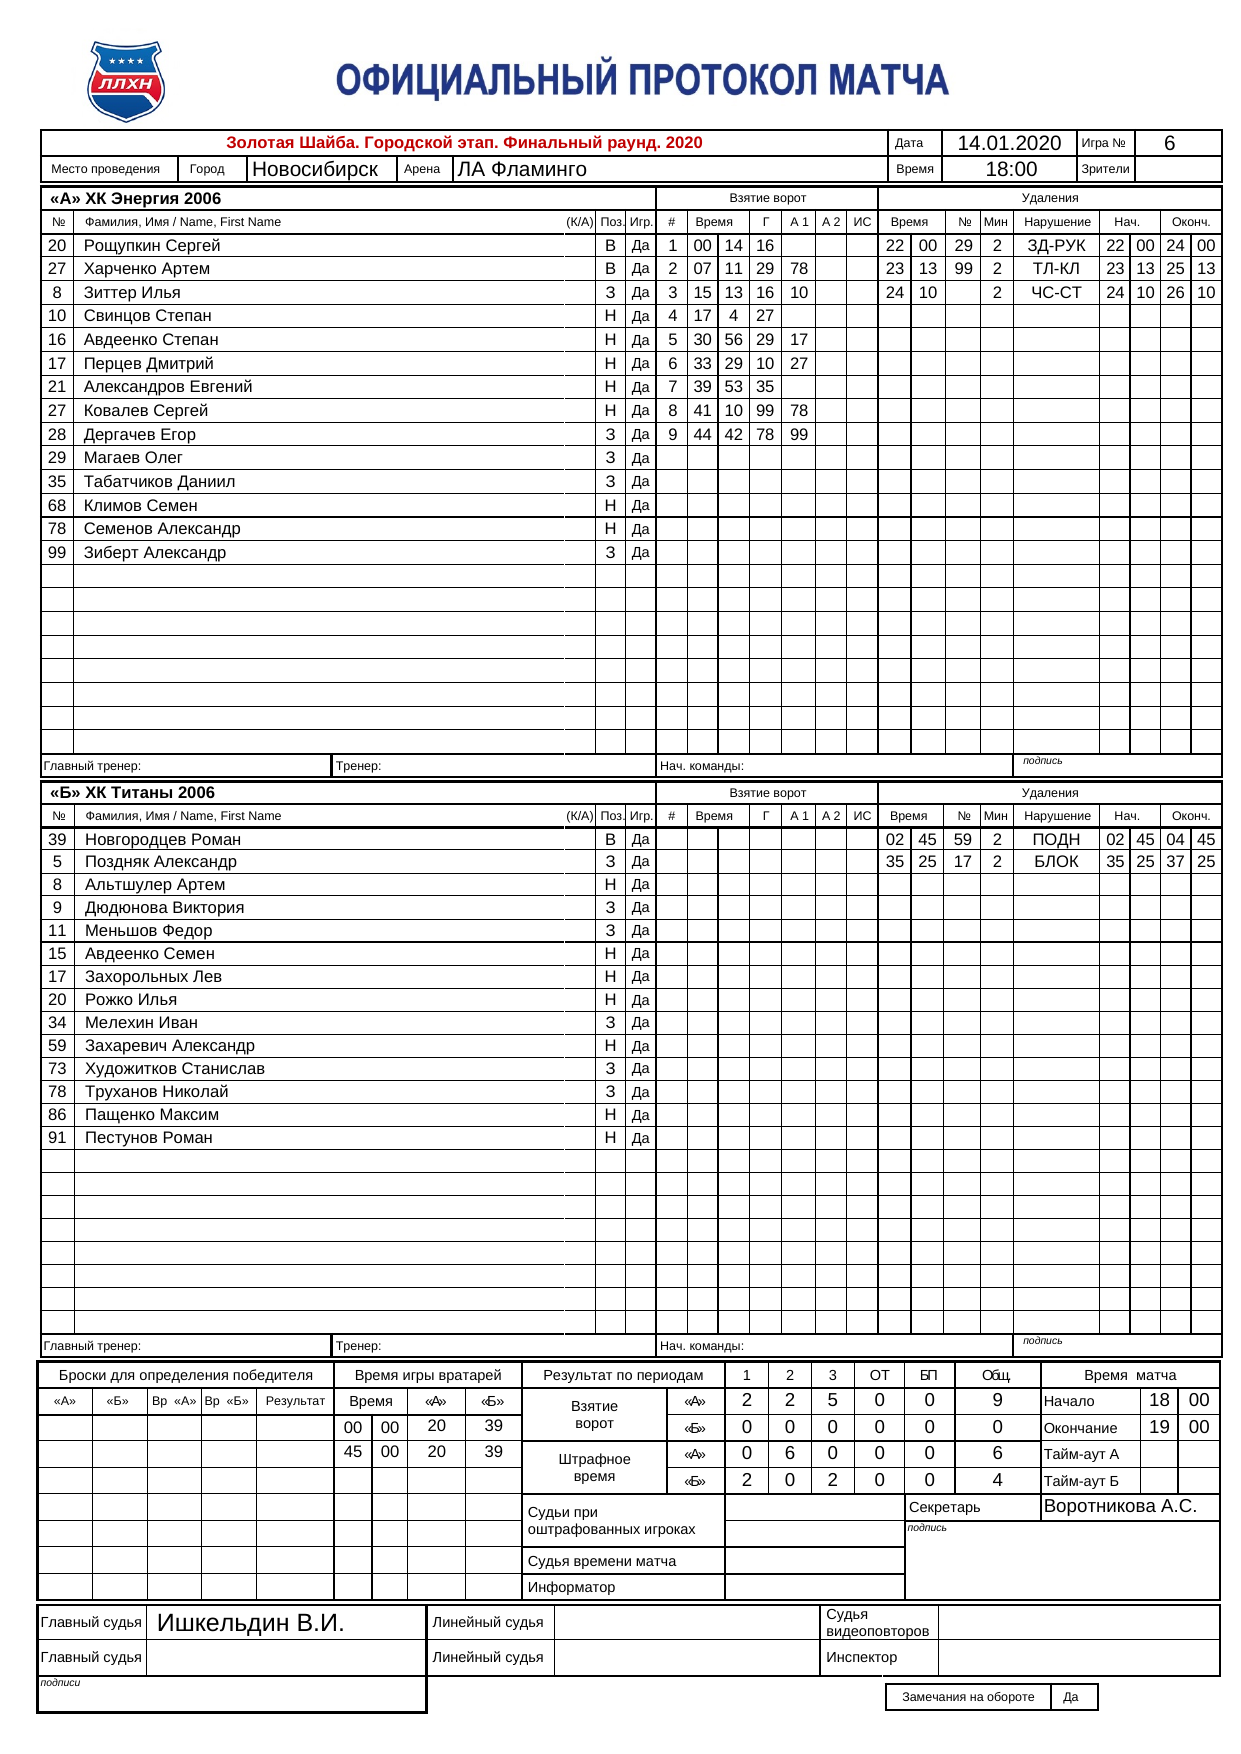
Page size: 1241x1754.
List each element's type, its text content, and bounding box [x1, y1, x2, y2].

table_cell [1161, 1012, 1190, 1033]
table_cell Н [596, 874, 625, 895]
table_cell [816, 850, 846, 872]
table_cell [981, 565, 1013, 587]
table_cell [912, 1058, 943, 1079]
table_cell [944, 966, 980, 987]
table_cell [1192, 1150, 1221, 1172]
table_cell Город [179, 157, 246, 181]
table_cell [782, 829, 815, 849]
table_cell [719, 850, 749, 872]
table_cell [688, 1311, 717, 1333]
table_cell [847, 1173, 877, 1195]
table_cell [879, 943, 910, 964]
table_cell [1014, 874, 1099, 895]
table_cell [1014, 966, 1099, 987]
table_cell [657, 1242, 687, 1264]
table_cell [1192, 943, 1221, 964]
table_cell [657, 730, 687, 753]
table_cell Пащенко Максим [75, 1104, 564, 1126]
table_cell [981, 1288, 1013, 1310]
table_cell 10 [750, 352, 781, 374]
table_cell [657, 1127, 687, 1149]
table_cell [782, 730, 815, 753]
table_cell [981, 1150, 1013, 1172]
table_cell Н [596, 328, 625, 351]
table_cell З [596, 281, 625, 303]
table_cell [565, 896, 595, 918]
table_cell [565, 541, 595, 564]
table_cell [565, 1311, 595, 1333]
table_cell [912, 943, 943, 964]
table_cell «Б» [93, 1389, 147, 1413]
table_cell 5 [42, 850, 74, 872]
table_cell [1100, 659, 1129, 682]
table_cell [202, 1494, 256, 1520]
table_cell [726, 1521, 904, 1546]
table_cell Свинцов Степан [74, 305, 564, 327]
table_cell [39, 1494, 92, 1520]
table_cell [782, 1150, 815, 1172]
table_cell [466, 1468, 521, 1493]
table_cell [1131, 1311, 1160, 1333]
table_cell [657, 683, 687, 706]
table_cell [565, 730, 595, 753]
table_cell [847, 1311, 877, 1333]
table_cell [750, 494, 781, 516]
table_cell [782, 612, 815, 634]
table_cell [719, 612, 749, 634]
table_cell [657, 707, 687, 729]
table_cell [912, 446, 945, 469]
table_cell [1192, 1219, 1221, 1241]
table_cell [565, 470, 595, 493]
table_cell [555, 1606, 819, 1639]
table_cell Нач. [1100, 805, 1160, 826]
table_cell [912, 612, 945, 634]
table_cell 0 [769, 1415, 811, 1440]
table_cell Время [335, 1389, 407, 1413]
table_cell [719, 989, 749, 1011]
table_cell [565, 1265, 595, 1287]
table_cell [782, 1035, 815, 1057]
table_cell [847, 707, 877, 729]
table_cell 9 [956, 1389, 1040, 1413]
table_cell 00 [688, 235, 717, 256]
table_cell [816, 399, 846, 422]
table_cell [750, 850, 781, 872]
table_cell [981, 1242, 1013, 1264]
table_cell [1014, 1311, 1099, 1333]
table_cell Главный судья [39, 1640, 146, 1675]
table_cell 11 [42, 920, 74, 941]
table_cell [719, 1265, 749, 1287]
table_cell [1100, 399, 1129, 422]
table_cell [847, 1196, 877, 1218]
table_cell [1131, 352, 1160, 374]
table_cell Вр «А» [148, 1389, 201, 1413]
table_cell Мин [981, 211, 1013, 233]
table_cell Тренер: [333, 755, 655, 776]
table_cell [726, 1548, 904, 1573]
table_cell [657, 588, 687, 611]
table_cell Н [596, 352, 625, 374]
table_cell [1161, 730, 1190, 753]
table_cell [1131, 305, 1160, 327]
table_cell [782, 1081, 815, 1103]
table_cell [946, 707, 980, 729]
table_cell [879, 1173, 910, 1195]
table_cell [1014, 1173, 1099, 1195]
table_cell 4 [719, 305, 749, 327]
table_cell 17 [42, 966, 74, 987]
table_cell [373, 1494, 407, 1520]
table_cell [335, 1521, 371, 1546]
table_cell [1100, 730, 1129, 753]
table_cell [1100, 1196, 1129, 1218]
table_cell 21 [42, 376, 73, 398]
table_cell [1192, 376, 1221, 398]
table_cell Фамилия, Имя / Name, First Name [75, 805, 565, 826]
table_cell [816, 730, 846, 753]
table_cell [565, 281, 595, 303]
table_cell [847, 1104, 877, 1126]
table_cell ЗД-РУК [1014, 235, 1099, 256]
table_cell [816, 659, 846, 682]
table_cell [1014, 565, 1099, 587]
table_cell 2 [981, 257, 1013, 280]
table_cell [1100, 636, 1129, 658]
table_header 14.01.2020 [943, 131, 1076, 155]
table_cell 5 [657, 328, 687, 351]
table_cell [944, 1127, 980, 1149]
table_cell [719, 446, 749, 469]
table_cell З [596, 920, 625, 941]
table_cell [816, 281, 846, 303]
table_cell Вр «Б» [202, 1389, 256, 1413]
table_cell [879, 518, 910, 540]
table_cell [750, 1219, 781, 1241]
table_cell [1161, 659, 1190, 682]
table_cell [912, 1081, 943, 1103]
table_cell [1100, 1242, 1129, 1264]
table_cell [1014, 1196, 1099, 1218]
table_cell [75, 1173, 564, 1195]
table_cell [946, 305, 980, 327]
table_cell [1131, 1150, 1160, 1172]
table_cell [1131, 1035, 1160, 1057]
table_cell [847, 829, 877, 849]
table_cell [879, 989, 910, 1011]
table_cell [1131, 943, 1160, 964]
table_cell Тренер: [333, 1335, 655, 1356]
table_cell [879, 565, 910, 587]
table_cell Да [626, 235, 655, 256]
table_cell [816, 328, 846, 351]
table_cell [912, 1242, 943, 1264]
table_cell [596, 588, 625, 611]
table_cell Мелехин Иван [75, 1012, 564, 1033]
table_cell Игр. [626, 211, 655, 233]
table_cell [202, 1468, 256, 1493]
table_cell 39 [688, 376, 717, 398]
table_cell [981, 966, 1013, 987]
table_cell 02 [879, 829, 910, 849]
table_cell Тайм-аут Б [1042, 1468, 1140, 1493]
table_cell 20 [408, 1416, 465, 1440]
table_cell Н [596, 966, 625, 987]
table_cell [1192, 1012, 1221, 1033]
table_cell [719, 636, 749, 658]
table_cell [1100, 1265, 1129, 1287]
table_cell 25 [1161, 257, 1190, 280]
table_cell [466, 1547, 521, 1573]
table_cell Время [688, 211, 749, 233]
table_cell [1192, 989, 1221, 1011]
table_cell Рощупкин Сергей [74, 235, 564, 256]
table_cell 41 [688, 399, 717, 422]
table_cell [335, 1547, 371, 1573]
table_cell (К/А) [565, 805, 595, 826]
table_cell [93, 1416, 147, 1440]
table_cell Да [626, 1104, 655, 1126]
table_cell [1192, 1058, 1221, 1079]
table_cell З [596, 1058, 625, 1079]
table_cell [847, 989, 877, 1011]
table_cell [750, 829, 781, 849]
table_cell [42, 1150, 74, 1172]
table_cell [1192, 896, 1221, 918]
table_cell 15 [42, 943, 74, 964]
table_cell [1192, 423, 1221, 445]
table_cell [1161, 541, 1190, 564]
table_cell [879, 683, 910, 706]
table_cell [1014, 1150, 1099, 1172]
table_cell [565, 1288, 595, 1310]
table_cell [1131, 399, 1160, 422]
table_cell [782, 1265, 815, 1287]
table_cell [719, 683, 749, 706]
table_cell [1014, 518, 1099, 540]
table_cell [750, 1150, 781, 1172]
table_cell [1161, 707, 1190, 729]
table_cell [912, 707, 945, 729]
table_cell 0 [905, 1389, 954, 1413]
table_cell «Б » [466, 1389, 521, 1413]
table_cell 4 [657, 305, 687, 327]
table_cell [946, 636, 980, 658]
table_cell # [657, 211, 687, 233]
table_cell [1131, 588, 1160, 611]
table_cell 24 [1100, 281, 1129, 303]
table_cell 17 [42, 352, 73, 374]
table_cell 10 [42, 305, 73, 327]
table_cell [1161, 565, 1190, 587]
table_cell [719, 1242, 749, 1264]
table_cell Да [626, 423, 655, 445]
table_cell [148, 1494, 201, 1520]
table_cell [879, 588, 910, 611]
table_cell Да [626, 257, 655, 280]
table_cell 23 [1100, 257, 1129, 280]
table_cell [1192, 1127, 1221, 1149]
table_cell [879, 1265, 910, 1287]
table_cell [657, 1173, 687, 1195]
table_header Дата [889, 131, 941, 155]
table_cell 9 [42, 896, 74, 918]
table_cell [912, 305, 945, 327]
table_cell 00 [373, 1416, 407, 1440]
table_cell [688, 707, 717, 729]
table_cell [847, 1242, 877, 1264]
table_cell [1014, 989, 1099, 1011]
table_cell [847, 446, 877, 469]
table_cell [782, 659, 815, 682]
table_cell Магаев Олег [74, 446, 564, 469]
table_cell Инспектор [821, 1640, 938, 1675]
table_cell Судья времени матча [523, 1548, 724, 1573]
table_cell [1192, 730, 1221, 753]
table_cell Нач. команды: [657, 1335, 1012, 1356]
table_cell [944, 1288, 980, 1310]
table_cell Да [626, 1058, 655, 1079]
table_cell 17 [688, 305, 717, 327]
table_cell [782, 943, 815, 964]
table_cell [1131, 1288, 1160, 1310]
table_cell [1192, 1104, 1221, 1126]
table_cell 8 [42, 281, 73, 303]
table_cell [879, 1219, 910, 1241]
table_cell [688, 966, 717, 987]
table_cell [335, 1468, 371, 1493]
table_cell [688, 850, 717, 872]
table_cell [719, 1081, 749, 1103]
table_cell 25 [1131, 850, 1160, 872]
table_cell [39, 1574, 92, 1599]
table_cell [1161, 1242, 1190, 1264]
table_cell [879, 399, 910, 422]
table_cell [1014, 588, 1099, 611]
table_cell 0 [905, 1415, 954, 1440]
table_cell [944, 1081, 980, 1103]
table_cell [816, 423, 846, 445]
table_cell [816, 874, 846, 895]
table_cell [847, 376, 877, 398]
table_cell [912, 1127, 943, 1149]
table_cell 6 [657, 352, 687, 374]
table_cell [39, 1468, 92, 1493]
table_cell [688, 470, 717, 493]
table_cell [816, 1311, 846, 1333]
table_cell 0 [905, 1442, 954, 1467]
table_cell [1161, 612, 1190, 634]
table_cell [726, 1575, 904, 1599]
table_cell А 2 [816, 805, 846, 826]
table_cell [912, 920, 943, 941]
table_cell [626, 565, 655, 587]
table_cell [1100, 565, 1129, 587]
table_cell Да [626, 541, 655, 564]
table_cell № [946, 211, 980, 233]
table_cell [75, 1311, 564, 1333]
table_cell 2 [981, 829, 1013, 849]
table_cell [750, 541, 781, 564]
table_cell 27 [782, 352, 815, 374]
table_cell [466, 1494, 521, 1520]
table_cell Новгородцев Роман [75, 829, 564, 849]
table_cell З [596, 541, 625, 564]
table_cell [944, 1150, 980, 1172]
table_cell [782, 446, 815, 469]
table_cell [1161, 399, 1190, 422]
table_cell [39, 1547, 92, 1573]
table_cell [879, 1127, 910, 1149]
table_cell Захорольных Лев [75, 966, 564, 987]
table_cell [750, 730, 781, 753]
table_cell (К/А) [565, 211, 595, 233]
table_cell [719, 1311, 749, 1333]
table_cell [1161, 683, 1190, 706]
table_cell [719, 1219, 749, 1241]
table_cell [373, 1574, 407, 1599]
table_cell [944, 1035, 980, 1057]
table_cell [657, 565, 687, 587]
table_cell [1131, 565, 1160, 587]
table_cell Поздняк Александр [75, 850, 564, 872]
table_cell [912, 1104, 943, 1126]
table_header Взятие ворот [657, 783, 877, 803]
table_cell [816, 636, 846, 658]
table_cell [688, 1173, 717, 1195]
table_cell [39, 1441, 92, 1467]
table_cell [912, 1288, 943, 1310]
table_cell 39 [466, 1441, 521, 1467]
table_cell [565, 920, 595, 941]
table_cell [750, 1058, 781, 1079]
table_cell [912, 1150, 943, 1172]
table_cell [1014, 612, 1099, 634]
table_cell [1014, 1288, 1099, 1310]
table_cell [1161, 943, 1190, 964]
table_cell [74, 636, 564, 658]
table_cell [1100, 1173, 1129, 1195]
table_cell [719, 1150, 749, 1172]
table_cell [1131, 683, 1160, 706]
table_cell [816, 829, 846, 849]
table_cell [1014, 1219, 1099, 1241]
table_cell 78 [42, 1081, 74, 1103]
table_cell Воротникова А.С. [1042, 1495, 1219, 1520]
table_cell [626, 1173, 655, 1195]
table_cell [981, 659, 1013, 682]
table_cell [148, 1416, 201, 1440]
table_cell [1100, 989, 1129, 1011]
table_cell [1100, 1127, 1129, 1149]
table_cell Альтшулер Артем [75, 874, 564, 895]
table_cell [408, 1521, 465, 1546]
table_cell [944, 1242, 980, 1264]
table_cell [719, 470, 749, 493]
table_cell [1192, 1196, 1221, 1218]
table_cell [1100, 943, 1129, 964]
table_cell [565, 423, 595, 445]
table_cell [782, 920, 815, 941]
table_cell [596, 1242, 625, 1264]
table_cell В [596, 257, 625, 280]
table_cell [879, 874, 910, 895]
table_cell [1192, 328, 1221, 351]
table_cell З [596, 1012, 625, 1033]
table_cell [719, 494, 749, 516]
table_cell [782, 896, 815, 918]
table_cell Да [626, 281, 655, 303]
table_cell [847, 1265, 877, 1287]
table_cell [847, 423, 877, 445]
table_cell З [596, 896, 625, 918]
table_cell № [42, 211, 73, 233]
table_cell [565, 707, 595, 729]
table_cell [1192, 565, 1221, 587]
table_cell Нарушение [1014, 211, 1099, 233]
table_cell [912, 1265, 943, 1287]
table_cell [657, 1058, 687, 1079]
table_cell 7 [657, 376, 687, 398]
table_cell [657, 541, 687, 564]
table_cell [879, 470, 910, 493]
table_cell «А» [668, 1389, 724, 1413]
table_cell [688, 612, 717, 634]
table_cell [981, 376, 1013, 398]
table_cell Да [626, 1127, 655, 1149]
table_cell [981, 1219, 1013, 1241]
table_cell [816, 1104, 846, 1126]
table_cell 0 [855, 1442, 904, 1467]
table_cell 11 [719, 257, 749, 280]
table_cell [1192, 446, 1221, 469]
table_cell [596, 1173, 625, 1195]
table_cell [879, 896, 910, 918]
table_cell [335, 1494, 371, 1520]
table_cell [75, 1288, 564, 1310]
table_cell Поз. [596, 805, 625, 826]
table_cell [1014, 1104, 1099, 1126]
table_cell [944, 1012, 980, 1033]
table_cell [750, 1104, 781, 1126]
table_cell [257, 1547, 333, 1573]
table_cell [1192, 305, 1221, 327]
table_cell [981, 1058, 1013, 1079]
table_cell [596, 565, 625, 587]
table_cell [257, 1416, 333, 1440]
table_cell [565, 1058, 595, 1079]
table_cell [1161, 1127, 1190, 1149]
table_cell Зиберт Александр [74, 541, 564, 564]
table_cell [1192, 966, 1221, 987]
table_cell З [596, 850, 625, 872]
table_cell [657, 659, 687, 682]
table_cell [1161, 1219, 1190, 1241]
table_cell Да [626, 850, 655, 872]
table_cell [1014, 1012, 1099, 1033]
table_cell Да [626, 829, 655, 849]
table_header 6 [1136, 131, 1221, 155]
table_cell [657, 1196, 687, 1218]
table_cell [1131, 896, 1160, 918]
table_cell [719, 707, 749, 729]
table_cell [657, 470, 687, 493]
table_cell [847, 328, 877, 351]
table_cell Авдеенко Семен [75, 943, 564, 964]
table_cell [42, 612, 73, 634]
table_cell [1014, 1058, 1099, 1079]
table_cell [912, 636, 945, 658]
table_cell [42, 1265, 74, 1287]
table_header Время матча [1042, 1363, 1219, 1387]
table_cell 23 [879, 257, 910, 280]
table_cell [688, 829, 717, 849]
table_cell 44 [688, 423, 717, 445]
table_cell 22 [879, 235, 910, 256]
table_cell [1014, 494, 1099, 516]
table_cell [750, 920, 781, 941]
table_cell [257, 1494, 333, 1520]
table_cell № [42, 805, 74, 826]
table_cell [879, 1311, 910, 1333]
table_cell [1161, 446, 1190, 469]
table_cell 25 [912, 850, 943, 872]
table_cell [75, 1196, 564, 1218]
table_cell [847, 659, 877, 682]
table_cell [816, 352, 846, 374]
table_cell [782, 1104, 815, 1126]
table_cell [719, 730, 749, 753]
table_cell Да [626, 1035, 655, 1057]
table_cell [782, 470, 815, 493]
table_cell 9 [657, 423, 687, 445]
table_cell 04 [1161, 829, 1190, 849]
table_cell [1100, 352, 1129, 374]
table_header ОТ [855, 1363, 904, 1387]
table_header Общ. [956, 1363, 1040, 1387]
table_cell [202, 1441, 256, 1467]
table_cell [202, 1416, 256, 1440]
table_cell 0 [855, 1468, 904, 1493]
table_cell Взятие ворот [523, 1389, 666, 1440]
table_cell [719, 565, 749, 587]
table_cell [719, 966, 749, 987]
table_cell [93, 1547, 147, 1573]
table_cell 37 [1161, 850, 1190, 872]
table_cell 22 [1100, 235, 1129, 256]
table_cell [847, 352, 877, 374]
table_cell «А» [39, 1389, 92, 1413]
table_cell [782, 850, 815, 872]
table_cell [657, 920, 687, 941]
table_cell [912, 518, 945, 540]
table_cell [719, 874, 749, 895]
table_cell [879, 305, 910, 327]
table_cell [782, 874, 815, 895]
table_cell [688, 874, 717, 895]
table_cell [719, 1012, 749, 1033]
table_cell 0 [855, 1389, 904, 1413]
table_cell [1161, 1150, 1190, 1172]
table_cell [688, 730, 717, 753]
table_cell [596, 1288, 625, 1310]
table_cell [1192, 399, 1221, 422]
table_cell [1014, 1242, 1099, 1264]
table_cell 30 [688, 328, 717, 351]
table_cell [750, 943, 781, 964]
table_cell 07 [688, 257, 717, 280]
table_cell Александров Евгений [74, 376, 564, 398]
table_cell [1179, 1468, 1219, 1493]
table_cell [1100, 1288, 1129, 1310]
table_cell [912, 966, 943, 987]
table_cell Да [626, 943, 655, 964]
table_cell 78 [750, 423, 781, 445]
table_cell 00 [373, 1441, 407, 1467]
table_cell [879, 352, 910, 374]
table_cell 27 [42, 399, 73, 422]
table_cell [912, 565, 945, 587]
table_cell «Б» [668, 1415, 724, 1440]
table_cell [1100, 588, 1129, 611]
table_cell [782, 966, 815, 987]
table_cell [750, 874, 781, 895]
table_cell [565, 659, 595, 682]
table_cell [912, 1012, 943, 1033]
table_cell [626, 636, 655, 658]
table_cell [946, 612, 980, 634]
table_cell [782, 565, 815, 587]
table_cell Дергачев Егор [74, 423, 564, 445]
table_cell [816, 1012, 846, 1033]
table_cell [879, 920, 910, 941]
table_cell подписи [39, 1677, 425, 1711]
table_cell [1131, 470, 1160, 493]
table_cell 27 [42, 257, 73, 280]
table_cell 29 [719, 352, 749, 374]
table_cell [847, 494, 877, 516]
table_cell ПОДН [1014, 829, 1099, 849]
table_cell 3 [657, 281, 687, 303]
table_cell [39, 1416, 92, 1440]
table_cell [565, 399, 595, 422]
table_cell [847, 1035, 877, 1057]
table_cell [688, 541, 717, 564]
table_cell [626, 1288, 655, 1310]
table_cell [657, 850, 687, 872]
table_cell Дюдюнова Виктория [75, 896, 564, 918]
table_cell [981, 920, 1013, 941]
table_cell [847, 683, 877, 706]
table_cell [847, 612, 877, 634]
table_cell 8 [42, 874, 74, 895]
table_cell [1014, 896, 1099, 918]
table_cell [657, 874, 687, 895]
table_cell Да [626, 989, 655, 1011]
table_cell 29 [946, 235, 980, 256]
table_cell [1192, 636, 1221, 658]
table_cell [1192, 518, 1221, 540]
table_cell [879, 541, 910, 564]
table_cell З [596, 1081, 625, 1103]
table_cell [657, 494, 687, 516]
table_cell # [657, 805, 687, 826]
table_cell [750, 1012, 781, 1033]
table_cell [1161, 1081, 1190, 1103]
table_cell [1100, 1081, 1129, 1103]
table_cell [1014, 943, 1099, 964]
table_cell [408, 1574, 465, 1599]
table_cell [688, 588, 717, 611]
table_cell Меньшов Федор [75, 920, 564, 941]
table_cell 8 [657, 399, 687, 422]
table_cell [202, 1574, 256, 1599]
table_cell [981, 1265, 1013, 1287]
table_cell 10 [912, 281, 945, 303]
table_cell [596, 1265, 625, 1287]
table_cell [750, 470, 781, 493]
table_cell Оконч. [1161, 805, 1221, 826]
table_cell [847, 730, 877, 753]
table_cell [148, 1441, 201, 1467]
table_cell [626, 1196, 655, 1218]
table_cell [879, 1242, 910, 1264]
table_cell Время [879, 211, 945, 233]
table_cell [565, 989, 595, 1011]
table_cell [981, 1081, 1013, 1103]
table_header 2 [769, 1363, 811, 1387]
table_cell [816, 565, 846, 587]
table_cell [912, 399, 945, 422]
table_cell [981, 1127, 1013, 1149]
table_cell [1099, 1682, 1220, 1711]
table_cell 24 [879, 281, 910, 303]
table_cell [626, 659, 655, 682]
table_cell Начало [1042, 1389, 1140, 1413]
table_cell [373, 1468, 407, 1493]
table_cell [912, 541, 945, 564]
table_cell [782, 1311, 815, 1333]
table_cell 0 [812, 1415, 854, 1440]
table_cell [944, 874, 980, 895]
table_cell 27 [750, 305, 781, 327]
table_cell 99 [42, 541, 73, 564]
table_cell [565, 829, 595, 849]
table_cell Да [626, 305, 655, 327]
table_cell [42, 636, 73, 658]
table_cell [75, 1219, 564, 1241]
table_cell Табатчиков Даниил [74, 470, 564, 493]
table_cell [782, 707, 815, 729]
table_cell [565, 328, 595, 351]
table_cell [847, 470, 877, 493]
table_cell [912, 328, 945, 351]
table_cell [657, 612, 687, 634]
table_cell Г [750, 211, 781, 233]
table_cell Ишкельдин В.И. [147, 1606, 425, 1639]
table_cell [1161, 874, 1190, 895]
table_cell [657, 829, 687, 849]
table_cell Линейный судья [428, 1606, 554, 1639]
table_cell [816, 1035, 846, 1057]
table_cell [879, 1196, 910, 1218]
table_cell [1100, 707, 1129, 729]
table_cell [981, 612, 1013, 634]
table_cell [946, 470, 980, 493]
table_cell [688, 896, 717, 918]
table_cell [847, 920, 877, 941]
table_cell [750, 659, 781, 682]
table_cell Штрафное время [523, 1442, 666, 1493]
table_cell Да [626, 352, 655, 374]
table_cell [847, 896, 877, 918]
table_cell [1131, 518, 1160, 540]
table_cell Ковалев Сергей [74, 399, 564, 422]
table_cell [1161, 1196, 1190, 1218]
table_cell [912, 1196, 943, 1218]
table_cell [1161, 920, 1190, 941]
table_cell 10 [782, 281, 815, 303]
table_cell [1161, 1058, 1190, 1079]
table_cell [42, 1242, 74, 1264]
table_cell [688, 1196, 717, 1218]
table_cell [1100, 896, 1129, 918]
table_cell [1014, 423, 1099, 445]
table_cell [944, 943, 980, 964]
table_cell [1192, 1265, 1221, 1287]
table_cell [944, 1311, 980, 1333]
table_cell 10 [719, 399, 749, 422]
table_cell [719, 1173, 749, 1195]
table_cell [688, 1012, 717, 1033]
table_cell [879, 328, 910, 351]
table_cell [847, 1150, 877, 1172]
table_cell [1131, 1104, 1160, 1126]
table_cell [946, 659, 980, 682]
table_cell 0 [812, 1442, 854, 1467]
table_cell [879, 1081, 910, 1103]
table_cell [596, 1219, 625, 1241]
table_cell [1161, 989, 1190, 1011]
table_cell Н [596, 376, 625, 398]
table_cell [1131, 1012, 1160, 1033]
table_cell [74, 730, 564, 753]
table_cell 56 [719, 328, 749, 351]
table_cell Зиттер Илья [74, 281, 564, 303]
table_cell Место проведения [42, 157, 177, 181]
table_cell [1179, 1441, 1219, 1467]
table_cell [782, 1012, 815, 1033]
table_cell [93, 1574, 147, 1599]
table_header Результат по периодам [523, 1363, 724, 1387]
table_cell 10 [1131, 281, 1160, 303]
table_cell [1161, 1311, 1190, 1333]
table_cell 17 [782, 328, 815, 351]
table_cell 29 [750, 257, 781, 280]
table_cell [1100, 1104, 1129, 1126]
table_cell [1192, 1035, 1221, 1057]
table_header Замечания на обороте [887, 1685, 1050, 1709]
table_cell [148, 1547, 201, 1573]
table_cell [782, 376, 815, 398]
table_cell [1100, 1012, 1129, 1033]
table_cell [1014, 707, 1099, 729]
table_cell [1161, 966, 1190, 987]
table_cell [981, 399, 1013, 422]
table_cell [912, 730, 945, 753]
table_cell [750, 1127, 781, 1149]
table_cell [719, 943, 749, 964]
table_cell [93, 1441, 147, 1467]
table_cell [596, 1311, 625, 1333]
table_cell [1100, 494, 1129, 516]
table_cell [847, 850, 877, 872]
table_cell [1014, 1265, 1099, 1287]
table_cell [257, 1521, 333, 1546]
table_header 3 [812, 1363, 854, 1387]
table_cell [879, 494, 910, 516]
table_cell [1014, 328, 1099, 351]
table_cell [1014, 1035, 1099, 1057]
table_cell Да [626, 399, 655, 422]
table_cell 35 [750, 376, 781, 398]
table_cell 13 [719, 281, 749, 303]
table_cell [782, 305, 815, 327]
table_cell [1131, 920, 1160, 941]
table_cell [565, 376, 595, 398]
table_cell 00 [1131, 235, 1160, 256]
table_cell В [596, 235, 625, 256]
table_cell [879, 1012, 910, 1033]
table_cell Главный судья [39, 1606, 146, 1639]
table_cell [1192, 707, 1221, 729]
table_cell [782, 1219, 815, 1241]
table_cell [1014, 1081, 1099, 1103]
table_cell Да [626, 328, 655, 351]
table_cell [1131, 1219, 1160, 1241]
table_cell [1192, 588, 1221, 611]
table_cell ЛА Фламинго [454, 157, 887, 181]
table_cell [688, 1219, 717, 1241]
table_cell [816, 1150, 846, 1172]
table_cell [946, 565, 980, 587]
table_cell [1131, 707, 1160, 729]
table_cell 91 [42, 1127, 74, 1149]
table_cell ИС [847, 211, 877, 233]
table_cell [782, 1173, 815, 1195]
table_cell [1100, 1035, 1129, 1057]
table_cell [257, 1468, 333, 1493]
table_cell «Б» [668, 1468, 724, 1493]
table_cell [981, 989, 1013, 1011]
table_cell Пестунов Роман [75, 1127, 564, 1149]
table_cell Мин [981, 805, 1013, 826]
table_cell 15 [688, 281, 717, 303]
table_header Игра № [1078, 131, 1134, 155]
table_cell [912, 1311, 943, 1333]
table_cell [847, 565, 877, 587]
table_cell 59 [944, 829, 980, 849]
table_cell [981, 470, 1013, 493]
table_cell [1014, 730, 1099, 753]
table_cell 35 [1100, 850, 1129, 872]
table_cell [879, 659, 910, 682]
table_cell 42 [719, 423, 749, 445]
table_cell [946, 423, 980, 445]
table_cell 19 [1141, 1415, 1177, 1440]
table_cell Оконч. [1161, 211, 1221, 233]
table_cell [981, 423, 1013, 445]
table_cell Да [626, 920, 655, 941]
table_cell [1014, 659, 1099, 682]
table_cell [42, 683, 73, 706]
table_cell [1131, 1127, 1160, 1149]
table_cell подпись [906, 1522, 1219, 1599]
table_cell Да [626, 494, 655, 516]
table_cell [596, 636, 625, 658]
table_cell [816, 683, 846, 706]
table_cell 4 [956, 1468, 1040, 1493]
table_cell [981, 1104, 1013, 1126]
table_cell Захаревич Александр [75, 1035, 564, 1057]
table_cell подпись [1014, 755, 1221, 776]
table_cell [816, 305, 846, 327]
table_cell подпись [1014, 1335, 1221, 1356]
table_cell [1014, 1127, 1099, 1149]
table_cell Художитков Станислав [75, 1058, 564, 1079]
table_cell [719, 1104, 749, 1126]
table_cell [1161, 423, 1190, 445]
table_cell [1100, 1150, 1129, 1172]
table_cell [946, 518, 980, 540]
table_cell 59 [42, 1035, 74, 1057]
table_cell [847, 305, 877, 327]
table_cell [1131, 730, 1160, 753]
table_cell Время [889, 157, 941, 181]
table_cell [981, 494, 1013, 516]
table_cell [847, 636, 877, 658]
table_cell [750, 636, 781, 658]
table_header Взятие ворот [657, 188, 877, 209]
table_cell [147, 1640, 425, 1675]
table_cell Фамилия, Имя / Name, First Name [74, 211, 565, 233]
table_cell Труханов Николай [75, 1081, 564, 1103]
table_cell В [596, 829, 625, 849]
table_cell [944, 1196, 980, 1218]
table_cell А 2 [816, 211, 846, 233]
table_cell [879, 966, 910, 987]
table_cell [42, 1311, 74, 1333]
table_cell [847, 1127, 877, 1149]
table_cell [596, 1150, 625, 1172]
table_cell [596, 730, 625, 753]
table_cell 29 [42, 446, 73, 469]
table_cell [981, 874, 1013, 895]
table_cell [202, 1521, 256, 1546]
table_header Удаления [879, 188, 1221, 209]
table_cell 39 [466, 1416, 521, 1440]
table_cell [1192, 1242, 1221, 1264]
table_cell Харченко Артем [74, 257, 564, 280]
table_cell [565, 1081, 595, 1103]
table_cell Время [879, 805, 943, 826]
table_cell [1131, 494, 1160, 516]
table_cell [565, 352, 595, 374]
table_cell [257, 1441, 333, 1467]
table_cell [688, 1035, 717, 1057]
table_cell [782, 588, 815, 611]
table_cell 68 [42, 494, 73, 516]
table_cell [912, 423, 945, 445]
table_cell [750, 1196, 781, 1218]
table_cell [816, 1288, 846, 1310]
table_cell [981, 541, 1013, 564]
table_cell 13 [1192, 257, 1221, 280]
table_cell [1161, 1173, 1190, 1195]
table_cell [719, 541, 749, 564]
table_cell [1131, 541, 1160, 564]
table_cell [1141, 1441, 1177, 1467]
table_cell [688, 1104, 717, 1126]
table_cell [782, 1288, 815, 1310]
table_cell [782, 235, 815, 256]
table_cell [750, 1242, 781, 1264]
table_cell Н [596, 1127, 625, 1149]
table_cell [1192, 1173, 1221, 1195]
table_cell [42, 588, 73, 611]
table_cell [1161, 305, 1190, 327]
table_cell Н [596, 1104, 625, 1126]
table_cell [816, 1265, 846, 1287]
table_cell [879, 1150, 910, 1172]
table_cell [1161, 470, 1190, 493]
table_cell [912, 659, 945, 682]
table_cell [657, 1035, 687, 1057]
table_cell 78 [782, 257, 815, 280]
table_cell [373, 1547, 407, 1573]
table_cell 1 [657, 235, 687, 256]
table_cell [657, 518, 687, 540]
table_cell [879, 1058, 910, 1079]
table_cell [1192, 1288, 1221, 1310]
table_cell [408, 1468, 465, 1493]
table_cell [981, 1012, 1013, 1033]
table_cell 00 [1179, 1415, 1219, 1440]
table_cell [750, 1311, 781, 1333]
table_cell 2 [981, 281, 1013, 303]
table_cell [1100, 1219, 1129, 1241]
table_cell [1100, 920, 1129, 941]
table_cell [782, 683, 815, 706]
table_cell [1131, 423, 1160, 445]
table_cell [879, 423, 910, 445]
table_cell 20 [408, 1441, 465, 1467]
table_cell [565, 636, 595, 658]
table_cell [944, 989, 980, 1011]
table_cell [565, 1150, 595, 1172]
table_cell [719, 659, 749, 682]
table_cell «А» [668, 1442, 724, 1467]
table_cell [1192, 920, 1221, 941]
table_header БП [905, 1363, 954, 1387]
table_cell [596, 683, 625, 706]
table_cell [981, 328, 1013, 351]
table_cell [1161, 494, 1190, 516]
table_cell [657, 1012, 687, 1033]
table_cell 13 [1131, 257, 1160, 280]
table_cell [1161, 376, 1190, 398]
table_cell Н [596, 1035, 625, 1057]
table_cell [1192, 352, 1221, 374]
table_cell [626, 730, 655, 753]
table_cell [596, 707, 625, 729]
table_cell 00 [335, 1416, 371, 1440]
table_cell [816, 1081, 846, 1103]
table_cell Да [626, 518, 655, 540]
table_cell [750, 1035, 781, 1057]
table_cell Главный тренер: [42, 1335, 330, 1356]
table_cell [750, 1265, 781, 1287]
table_cell [816, 235, 846, 256]
table_cell [1131, 1058, 1160, 1079]
table_cell Результат [257, 1389, 333, 1413]
table_cell [688, 920, 717, 941]
table_cell 00 [912, 235, 945, 256]
table_cell [42, 1288, 74, 1310]
table_cell [565, 874, 595, 895]
table_cell [750, 1173, 781, 1195]
table_header Время игры вратарей [335, 1363, 521, 1387]
table_cell [1014, 636, 1099, 658]
table_cell 99 [750, 399, 781, 422]
table_cell 0 [905, 1468, 954, 1493]
table_cell [565, 1173, 595, 1195]
table_cell 18 [1141, 1389, 1177, 1413]
table_cell [42, 707, 73, 729]
table_cell [847, 1012, 877, 1033]
table_cell [1131, 1196, 1160, 1218]
table_cell [688, 1127, 717, 1149]
table_header «А» ХК Энергия 2006 [42, 188, 655, 209]
table_cell [816, 896, 846, 918]
table_cell Авдеенко Степан [74, 328, 564, 351]
table_cell А 1 [782, 805, 815, 826]
table_cell [847, 1288, 877, 1310]
table_cell [912, 1219, 943, 1241]
table_cell [719, 1196, 749, 1218]
table_cell [1161, 896, 1190, 918]
table_cell 99 [946, 257, 980, 280]
table_cell [565, 494, 595, 516]
table_cell [1100, 683, 1129, 706]
table_cell Семенов Александр [74, 518, 564, 540]
table_cell [1100, 1058, 1129, 1079]
table_cell [847, 399, 877, 422]
table_cell ЧС-СТ [1014, 281, 1099, 303]
table_cell [816, 446, 846, 469]
table_cell Г [750, 805, 781, 826]
table_cell [879, 612, 910, 634]
table_cell [626, 683, 655, 706]
table_cell [1192, 612, 1221, 634]
table_cell Да [626, 874, 655, 895]
table_cell [750, 989, 781, 1011]
table_cell Н [596, 399, 625, 422]
table_cell [816, 494, 846, 516]
table_cell [1100, 376, 1129, 398]
table_cell [816, 470, 846, 493]
table_cell [466, 1521, 521, 1546]
table_cell [912, 874, 943, 895]
table_cell [688, 1242, 717, 1264]
table_cell [1161, 518, 1190, 540]
table_cell [1131, 1265, 1160, 1287]
table_cell [816, 920, 846, 941]
table_cell [1192, 494, 1221, 516]
table_cell Н [596, 989, 625, 1011]
table_cell 6 [956, 1442, 1040, 1467]
table_cell [816, 1058, 846, 1079]
table_cell [847, 1081, 877, 1103]
table_cell 0 [956, 1415, 1040, 1440]
table_cell [782, 1127, 815, 1149]
table_cell [944, 1265, 980, 1287]
table_cell [1141, 1468, 1177, 1493]
table_cell [816, 1127, 846, 1149]
table_cell 00 [1179, 1389, 1219, 1413]
table_cell [847, 943, 877, 964]
table_cell [981, 305, 1013, 327]
table_cell 6 [769, 1442, 811, 1467]
table_cell 45 [912, 829, 943, 849]
table_cell [565, 1196, 595, 1218]
table_cell [750, 588, 781, 611]
table_cell [657, 966, 687, 987]
table_cell Н [596, 494, 625, 516]
table_cell [408, 1494, 465, 1520]
table_cell [657, 446, 687, 469]
table_cell [939, 1640, 1219, 1675]
table_cell [981, 683, 1013, 706]
table_cell [1192, 683, 1221, 706]
table_cell [816, 257, 846, 280]
table_header Удаления [879, 783, 1221, 803]
table_cell [816, 1219, 846, 1241]
table_cell [1131, 966, 1160, 987]
table_cell [750, 1288, 781, 1310]
table_cell Судья видеоповторов [821, 1606, 938, 1639]
table_cell [750, 1081, 781, 1103]
table_cell БЛОК [1014, 850, 1099, 872]
table_cell Да [626, 376, 655, 398]
table_cell [1192, 470, 1221, 493]
table_cell [75, 1150, 564, 1172]
table_cell [657, 1150, 687, 1172]
table_cell 10 [1192, 281, 1221, 303]
table_cell [1014, 399, 1099, 422]
table_cell [565, 966, 595, 987]
table_cell 2 [657, 257, 687, 280]
table_cell [1014, 446, 1099, 469]
table_cell [1161, 1035, 1190, 1057]
table_cell [688, 1265, 717, 1287]
table_cell [1131, 636, 1160, 658]
table_cell [1100, 305, 1129, 327]
table_cell Поз. [596, 211, 625, 233]
table_cell З [596, 470, 625, 493]
table_cell [719, 518, 749, 540]
table_cell [981, 1196, 1013, 1218]
table_cell [657, 896, 687, 918]
table_cell [1100, 446, 1129, 469]
table_cell [782, 494, 815, 516]
table_cell [939, 1606, 1219, 1639]
table_cell [1136, 157, 1221, 181]
table_cell 0 [726, 1442, 768, 1467]
table_cell Судьи при оштрафованных игроках [523, 1495, 724, 1546]
table_cell Новосибирск [248, 157, 396, 181]
table_cell [688, 565, 717, 587]
table_cell 20 [42, 235, 73, 256]
table_cell [408, 1547, 465, 1573]
table_cell [565, 1104, 595, 1126]
table_cell 99 [782, 423, 815, 445]
table_cell [93, 1521, 147, 1546]
table_cell [93, 1494, 147, 1520]
table_cell [944, 1058, 980, 1079]
table_cell ИС [847, 805, 877, 826]
table_cell Перцев Дмитрий [74, 352, 564, 374]
table_cell [847, 518, 877, 540]
table_cell [912, 989, 943, 1011]
table_cell [688, 446, 717, 469]
table_cell [257, 1574, 333, 1599]
table_cell [719, 1127, 749, 1149]
table_cell [688, 636, 717, 658]
table_cell [657, 1104, 687, 1126]
table_cell [946, 281, 980, 303]
table_cell Главный тренер: [42, 755, 330, 776]
table_cell [688, 683, 717, 706]
table_cell [596, 1196, 625, 1218]
table_header 1 [726, 1363, 768, 1387]
table_cell [981, 352, 1013, 374]
table_cell [1014, 305, 1099, 327]
table_cell Время [688, 805, 749, 826]
table_cell [1161, 636, 1190, 658]
table_cell [657, 1219, 687, 1241]
table_cell 35 [879, 850, 910, 872]
table_cell [750, 565, 781, 587]
table_cell [1100, 470, 1129, 493]
table_cell [1100, 328, 1129, 351]
table_cell 2 [769, 1389, 811, 1413]
table_cell 25 [1192, 850, 1221, 872]
table_cell [981, 636, 1013, 658]
table_cell [847, 281, 877, 303]
table_cell 2 [981, 850, 1013, 872]
table_cell [1014, 920, 1099, 941]
table_cell [912, 470, 945, 493]
table_cell [782, 518, 815, 540]
table_cell 78 [782, 399, 815, 422]
table_cell 16 [750, 281, 781, 303]
table_cell [879, 1035, 910, 1057]
table_cell 02 [1100, 829, 1129, 849]
table_cell [847, 1219, 877, 1241]
table_cell [847, 257, 877, 280]
table_cell Да [626, 1012, 655, 1033]
table_cell [74, 612, 564, 634]
table_cell [1100, 1311, 1129, 1333]
table_cell Н [596, 518, 625, 540]
table_cell [565, 305, 595, 327]
table_cell [912, 683, 945, 706]
table_cell [565, 565, 595, 587]
table_cell [816, 966, 846, 987]
table_cell [1192, 1311, 1221, 1333]
table_cell [626, 1242, 655, 1264]
table_header Да [1052, 1685, 1097, 1709]
table_cell [946, 399, 980, 422]
table_cell [912, 376, 945, 398]
table_header Золотая Шайба. Городской этап. Финальный раунд. 2020 [42, 131, 887, 155]
table_cell [1131, 659, 1160, 682]
table_cell [946, 494, 980, 516]
table_cell З [596, 446, 625, 469]
table_cell 45 [335, 1441, 371, 1467]
table_cell [74, 659, 564, 682]
table_cell [1014, 376, 1099, 398]
table_cell [1014, 470, 1099, 493]
table_cell [1161, 1265, 1190, 1287]
table_cell [782, 636, 815, 658]
table_cell [719, 588, 749, 611]
table_cell [782, 989, 815, 1011]
table_cell 16 [42, 328, 73, 351]
table_cell [879, 1288, 910, 1310]
table_cell [75, 1242, 564, 1264]
table_cell [1014, 683, 1099, 706]
table_cell [946, 376, 980, 398]
table_cell [626, 1265, 655, 1287]
table_cell [816, 1196, 846, 1218]
table_cell [883, 1677, 1220, 1681]
table_cell [1192, 659, 1221, 682]
table_cell 26 [1161, 281, 1190, 303]
table_cell [335, 1574, 371, 1599]
table_cell Нач. [1100, 211, 1160, 233]
table_cell З [596, 423, 625, 445]
table_cell [944, 896, 980, 918]
table_cell [981, 1173, 1013, 1195]
table_cell [148, 1468, 201, 1493]
table_cell [74, 565, 564, 587]
table_cell № [944, 805, 980, 826]
table_cell [816, 588, 846, 611]
table_cell [555, 1640, 819, 1675]
table_cell [912, 1035, 943, 1057]
table_cell 20 [42, 989, 74, 1011]
table_cell [719, 829, 749, 849]
table_cell [626, 707, 655, 729]
table_cell [1131, 1081, 1160, 1103]
table_cell [944, 1173, 980, 1195]
table_cell [688, 659, 717, 682]
table_cell Да [626, 446, 655, 469]
table_cell [688, 989, 717, 1011]
table_cell [657, 1288, 687, 1310]
table_cell [42, 565, 73, 587]
table_cell 5 [812, 1389, 854, 1413]
table_cell [1100, 966, 1129, 987]
table_cell [657, 1265, 687, 1287]
table_cell [782, 1242, 815, 1264]
table_cell [912, 896, 943, 918]
table_cell [750, 612, 781, 634]
table_cell [565, 446, 595, 469]
table_cell [816, 707, 846, 729]
table_cell [981, 943, 1013, 964]
table_cell Игр. [626, 805, 655, 826]
table_cell [74, 588, 564, 611]
table_cell Тайм-аут А [1042, 1441, 1140, 1467]
table_cell Да [626, 1081, 655, 1103]
table_cell [657, 1081, 687, 1103]
table_cell [946, 328, 980, 351]
table_cell [565, 518, 595, 540]
table_cell [1131, 989, 1160, 1011]
table_cell [688, 518, 717, 540]
table_cell [879, 1104, 910, 1126]
table_cell [944, 1104, 980, 1126]
table_cell Н [596, 305, 625, 327]
table_cell [946, 446, 980, 469]
table_cell [847, 541, 877, 564]
table_cell [912, 352, 945, 374]
table_cell 24 [1161, 235, 1190, 256]
table_cell [1131, 376, 1160, 398]
table_cell [688, 1081, 717, 1103]
table_cell [879, 446, 910, 469]
table_cell [688, 1058, 717, 1079]
table_cell [1192, 541, 1221, 564]
picture [5, 28, 1179, 129]
table_cell [74, 683, 564, 706]
table_cell [981, 730, 1013, 753]
table_cell [688, 943, 717, 964]
table_cell [816, 612, 846, 634]
table_cell 0 [769, 1468, 811, 1493]
table_cell 34 [42, 1012, 74, 1033]
table_cell [981, 518, 1013, 540]
table_cell [1014, 541, 1099, 564]
table_cell [42, 730, 73, 753]
table_cell 78 [42, 518, 73, 540]
table_cell [1161, 352, 1190, 374]
table_cell [626, 1150, 655, 1172]
table_cell [719, 1288, 749, 1310]
table_cell [1100, 518, 1129, 540]
table_cell 14 [719, 235, 749, 256]
table_cell [565, 612, 595, 634]
table_header «Б» ХК Титаны 2006 [42, 783, 655, 803]
table_cell [202, 1547, 256, 1573]
table_cell [981, 446, 1013, 469]
table_cell [912, 494, 945, 516]
table_cell [148, 1521, 201, 1546]
table_cell [42, 1173, 74, 1195]
table_cell Да [626, 470, 655, 493]
table_cell [847, 235, 877, 256]
table_cell [565, 850, 595, 872]
table_cell [1192, 1081, 1221, 1103]
table_cell [981, 1311, 1013, 1333]
table_cell [657, 989, 687, 1011]
table_cell [1131, 612, 1160, 634]
table_cell [726, 1495, 904, 1520]
table_cell [1161, 1104, 1190, 1126]
table_cell [816, 376, 846, 398]
table_cell [981, 707, 1013, 729]
table_cell [1100, 423, 1129, 445]
table_cell [750, 896, 781, 918]
table_cell [626, 1219, 655, 1241]
table_cell [981, 588, 1013, 611]
table_cell [946, 588, 980, 611]
table_cell Зрители [1078, 157, 1134, 181]
table_cell [981, 1035, 1013, 1057]
table_cell [719, 896, 749, 918]
table_cell 28 [42, 423, 73, 445]
table_cell [946, 352, 980, 374]
table_cell [565, 1242, 595, 1264]
table_cell [1131, 1173, 1160, 1195]
table_cell [750, 707, 781, 729]
table_cell Нач. команды: [657, 755, 1012, 776]
table_cell [879, 636, 910, 658]
table_cell [782, 1196, 815, 1218]
table_cell [75, 1265, 564, 1287]
table_cell [1131, 1242, 1160, 1264]
table_cell [946, 730, 980, 753]
table_cell [912, 1173, 943, 1195]
table_cell [847, 588, 877, 611]
table_cell [626, 588, 655, 611]
table_cell [1161, 328, 1190, 351]
table_cell Да [626, 896, 655, 918]
table_cell 2 [726, 1389, 768, 1413]
table_cell [816, 1242, 846, 1264]
table_cell [688, 494, 717, 516]
table_cell [74, 707, 564, 729]
table_cell [946, 541, 980, 564]
table_cell [565, 683, 595, 706]
table_cell 73 [42, 1058, 74, 1079]
table_cell [565, 1127, 595, 1149]
table_cell [879, 376, 910, 398]
table_cell [565, 1012, 595, 1033]
table_cell [782, 1058, 815, 1079]
table_cell [1161, 1288, 1190, 1310]
table_cell 16 [750, 235, 781, 256]
table_cell [816, 518, 846, 540]
table_cell 18:00 [943, 157, 1076, 181]
table_cell [879, 730, 910, 753]
table_cell 17 [944, 850, 980, 872]
table_cell [565, 1219, 595, 1241]
table_cell Да [626, 966, 655, 987]
table_cell [912, 588, 945, 611]
table_cell [565, 588, 595, 611]
table_cell [428, 1677, 882, 1711]
table_cell [42, 659, 73, 682]
table_cell Окончание [1042, 1415, 1140, 1440]
table_cell [1100, 541, 1129, 564]
table_cell [657, 1311, 687, 1333]
table_cell 0 [726, 1415, 768, 1440]
table_cell Климов Семен [74, 494, 564, 516]
table_cell [750, 683, 781, 706]
table_cell [42, 1219, 74, 1241]
table_cell [657, 636, 687, 658]
table_cell [816, 541, 846, 564]
table_cell [565, 257, 595, 280]
table_cell [565, 235, 595, 256]
table_cell [719, 920, 749, 941]
table_cell [1014, 352, 1099, 374]
table_cell [373, 1521, 407, 1546]
table_cell [1131, 446, 1160, 469]
table_cell [847, 874, 877, 895]
table_cell 2 [812, 1468, 854, 1493]
table_cell Рожко Илья [75, 989, 564, 1011]
table_cell [719, 1035, 749, 1057]
table_cell [750, 446, 781, 469]
table_cell [1100, 612, 1129, 634]
table_cell [93, 1468, 147, 1493]
table_cell 13 [912, 257, 945, 280]
table_cell [1161, 588, 1190, 611]
table_cell [565, 943, 595, 964]
table_cell [596, 612, 625, 634]
table_cell [1192, 874, 1221, 895]
table_cell 2 [981, 235, 1013, 256]
table_cell [944, 920, 980, 941]
table_cell [750, 518, 781, 540]
table_cell [750, 966, 781, 987]
table_cell [944, 1219, 980, 1241]
table_cell [657, 943, 687, 964]
table_cell 86 [42, 1104, 74, 1126]
table_cell [688, 1150, 717, 1172]
table_cell Информатор [523, 1575, 724, 1599]
table_cell [847, 966, 877, 987]
table_cell [1131, 874, 1160, 895]
table_cell [565, 1035, 595, 1057]
table_cell 0 [855, 1415, 904, 1440]
table_cell 39 [42, 829, 74, 849]
table_cell [816, 1173, 846, 1195]
table_cell 29 [750, 328, 781, 351]
table_cell 45 [1192, 829, 1221, 849]
table_cell [466, 1574, 521, 1599]
table_cell [39, 1521, 92, 1546]
table_cell [816, 943, 846, 964]
table_cell ТЛ-КЛ [1014, 257, 1099, 280]
table_cell Арена [398, 157, 452, 181]
table_cell [782, 541, 815, 564]
table_cell [148, 1574, 201, 1599]
table_cell [626, 612, 655, 634]
table_cell [688, 1288, 717, 1310]
table_cell [1131, 328, 1160, 351]
table_cell [946, 683, 980, 706]
table_cell [879, 707, 910, 729]
table_cell [847, 1058, 877, 1079]
table_cell 53 [719, 376, 749, 398]
table_header Броски для определения победителя [39, 1363, 333, 1387]
table_cell [596, 659, 625, 682]
table_cell «А» [408, 1389, 465, 1413]
table_cell Нарушение [1014, 805, 1099, 826]
table_cell А 1 [782, 211, 815, 233]
table_cell [1100, 874, 1129, 895]
table_cell Линейный судья [428, 1640, 554, 1675]
table_cell [816, 989, 846, 1011]
table_cell 00 [1192, 235, 1221, 256]
table_cell 33 [688, 352, 717, 374]
table_cell [42, 1196, 74, 1218]
table_cell Секретарь [906, 1495, 1040, 1520]
table_cell 45 [1131, 829, 1160, 849]
table_cell [719, 1058, 749, 1079]
table_cell [626, 1311, 655, 1333]
table_cell [981, 896, 1013, 918]
table_cell 35 [42, 470, 73, 493]
table_cell Н [596, 943, 625, 964]
table_cell 2 [726, 1468, 768, 1493]
